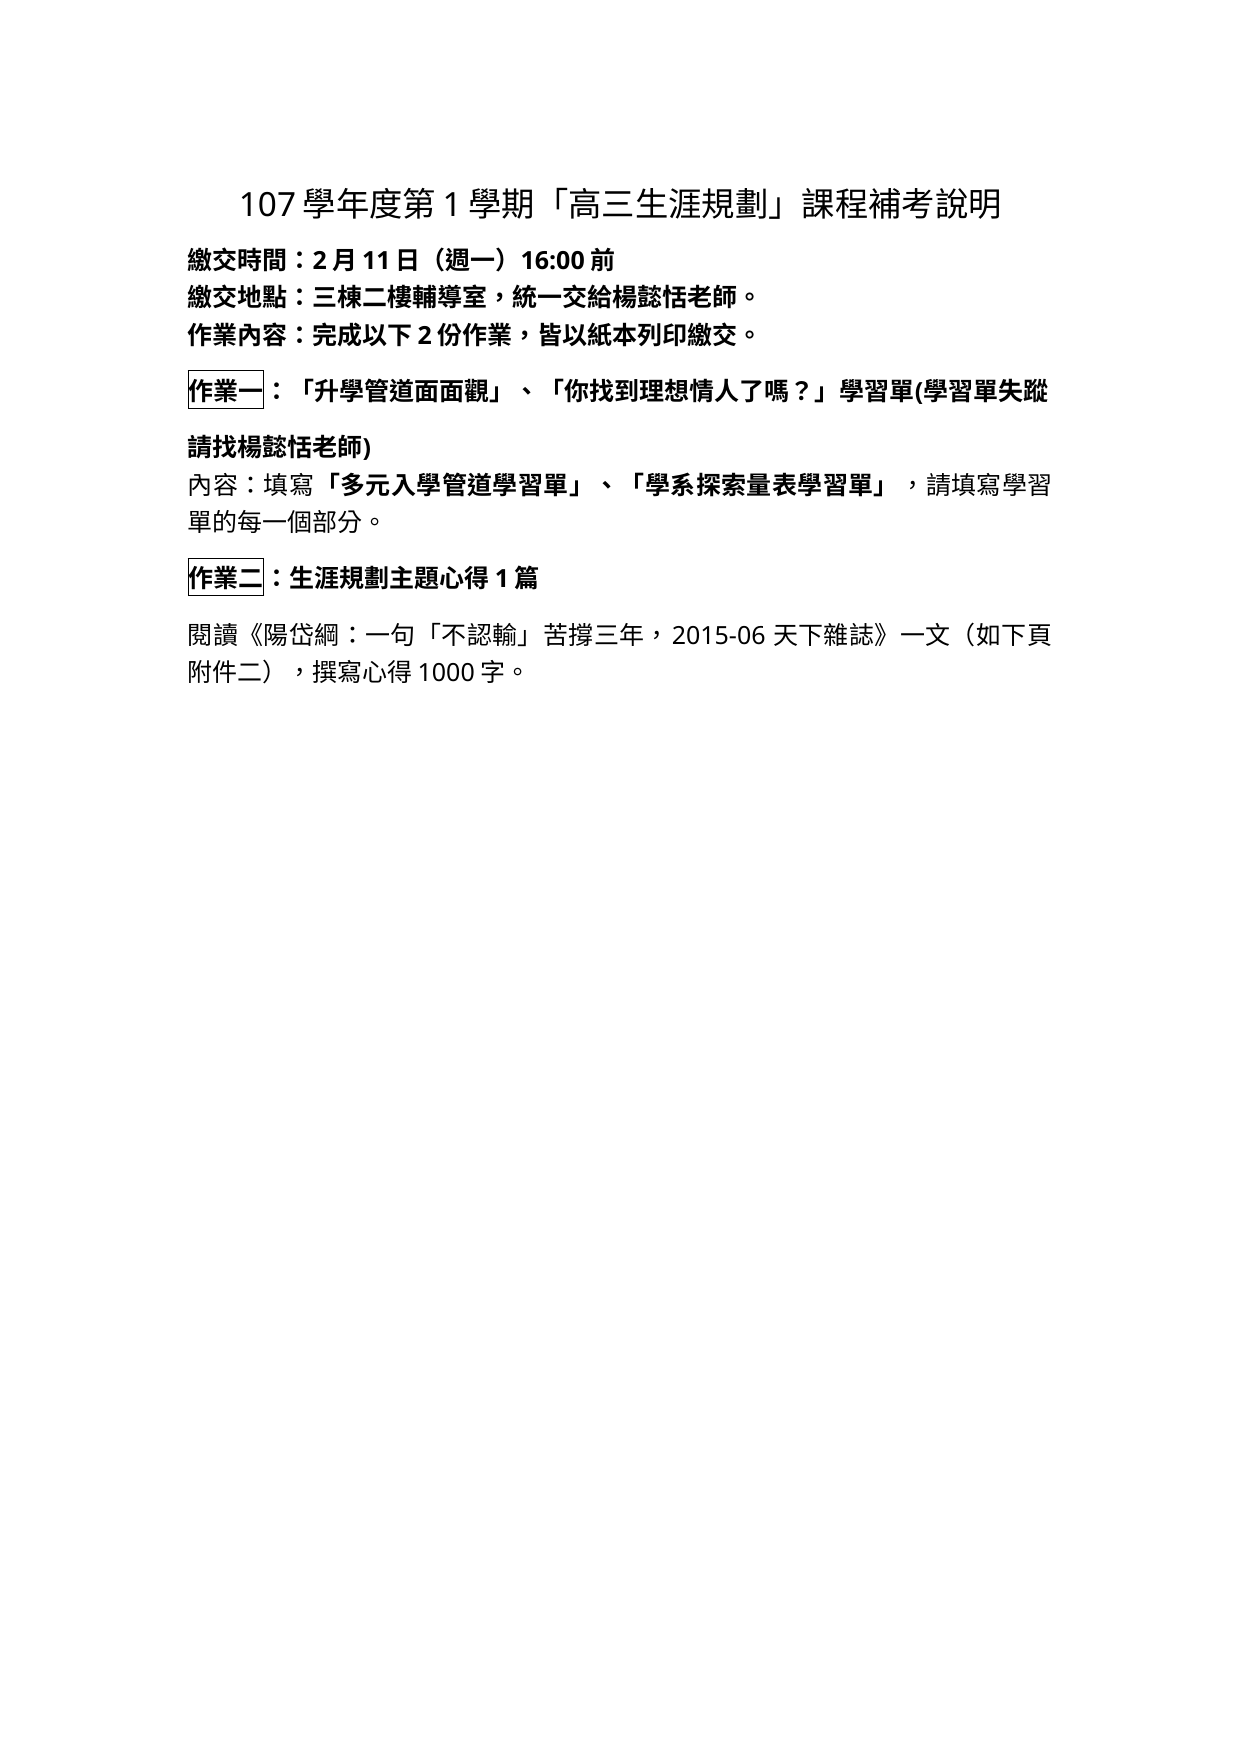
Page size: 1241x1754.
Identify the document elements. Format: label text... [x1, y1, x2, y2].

text 作業二：生涯規劃主題心得1篇 [187, 539, 1053, 614]
text 閱讀《陽岱綱：一句「不認輸」苦撐三年，2015-06 天下雜誌》一文（如下頁附件二），撰寫心得1000字。 [187, 614, 1053, 689]
text 內容：填寫「多元入學管道學習單」、「學系探索量表學習單」，請填寫學習單的每一個部分。 [187, 464, 1053, 539]
text 作業內容：完成以下2份作業，皆以紙本列印繳交。 [187, 314, 1053, 352]
text 107學年度第1學期「高三生涯規劃」課程補考說明 [187, 164, 1053, 239]
text 作業一：「升學管道面面觀」、「你找到理想情人了嗎？」學習單(學習單失蹤請找楊懿恬老師) [187, 352, 1053, 464]
text 繳交地點：三棟二樓輔導室，統一交給楊懿恬老師。 [187, 277, 1053, 314]
text 繳交時間：2月11日（週一）16:00前 [187, 239, 1053, 277]
